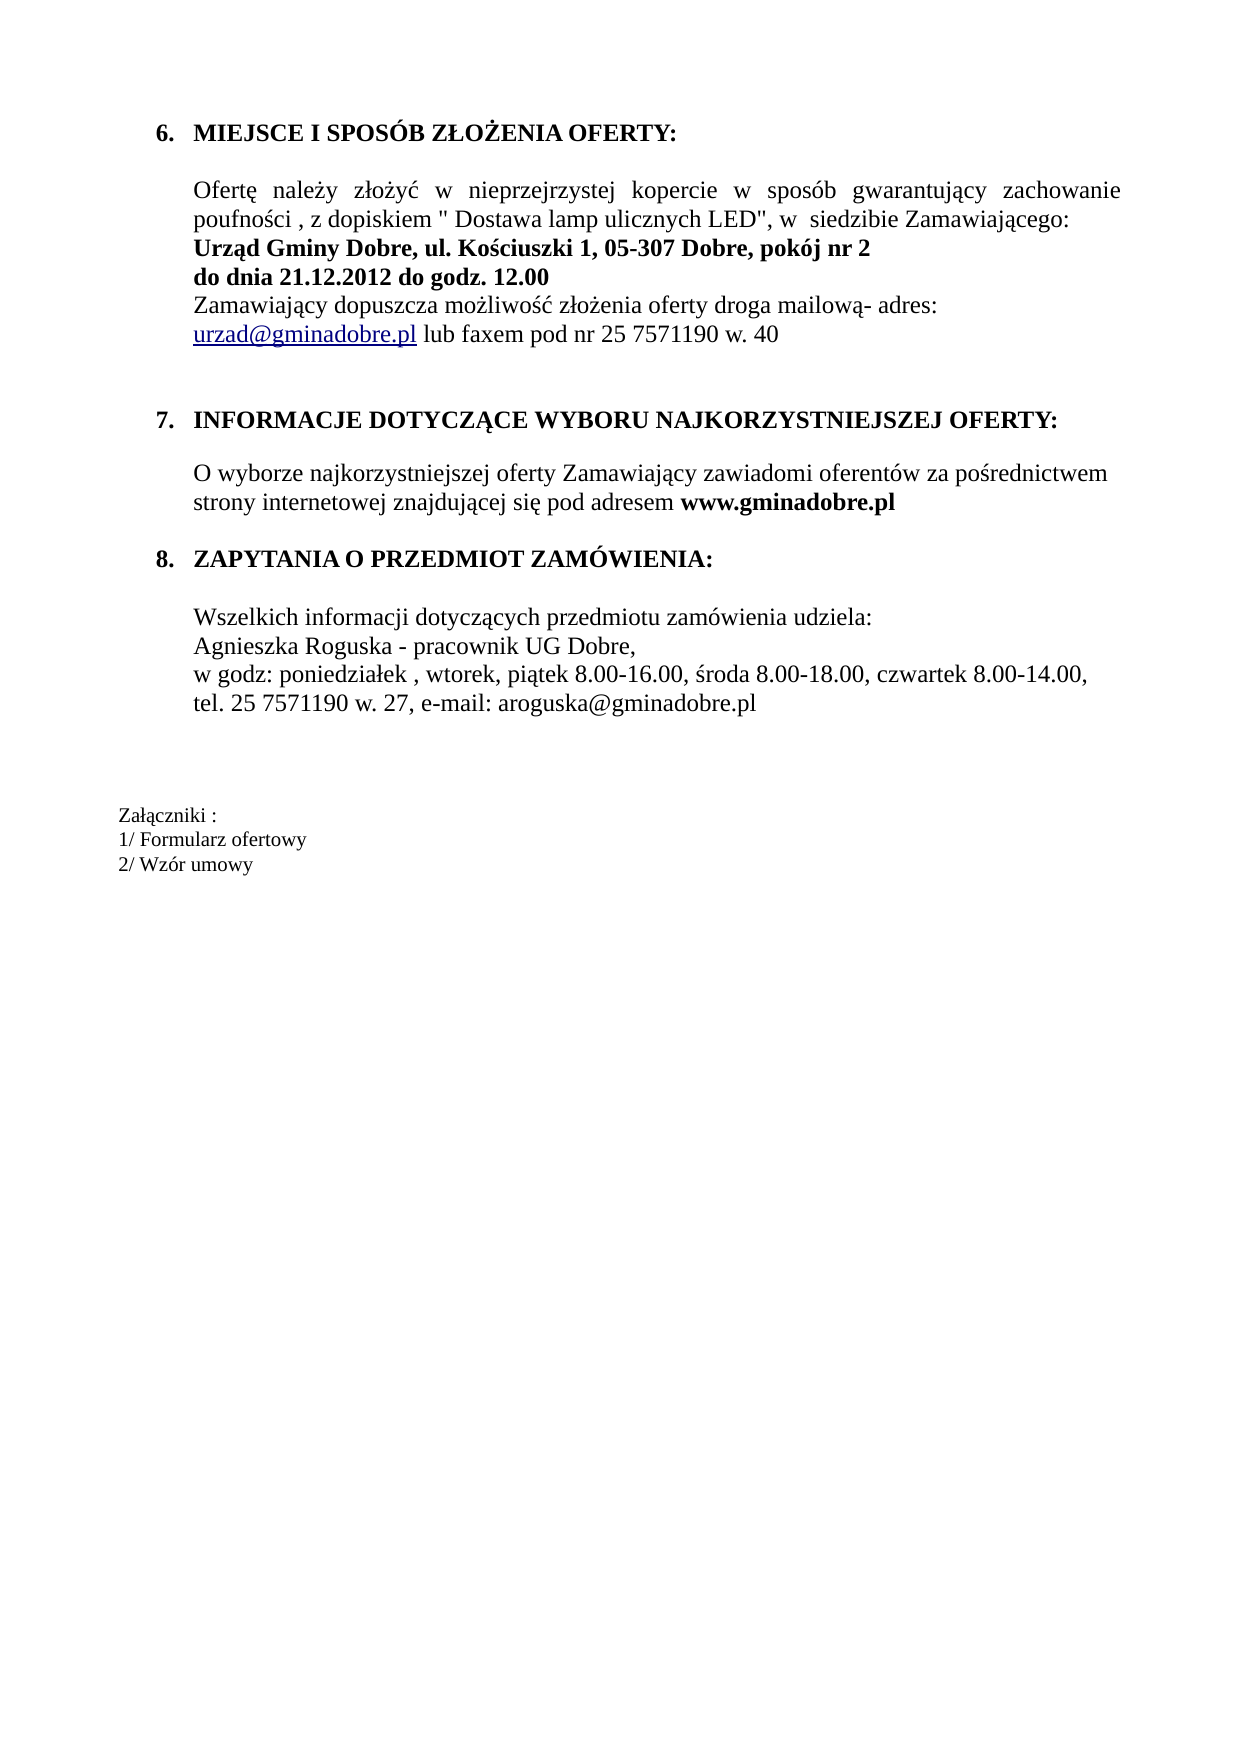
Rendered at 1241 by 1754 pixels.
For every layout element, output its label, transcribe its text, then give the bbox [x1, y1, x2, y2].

text 1/ Formularz ofertowy [118, 827, 1122, 851]
list w godz: poniedziałek , wtorek, piątek 8.00-16.00, środa 8.00-18.00, czwartek 8.00-14.00, tel. 25 7571190 w. 27, e-mail: aroguska@gminadobre.pl [156, 659, 1122, 717]
list Urząd Gminy Dobre, ul. Kościuszki 1, 05-307 Dobre, pokój nr 2 [156, 233, 1122, 262]
list Ofertę należy złożyć w nieprzejrzystej kopercie w sposób gwarantujący zachowanie poufności , z dopiskiem " Dostawa lamp ulicznych LED", w siedzibie Zamawiającego: [156, 176, 1122, 233]
list O wyborze najkorzystniejszej oferty Zamawiający zawiadomi oferentów za pośrednictwem strony internetowej znajdującej się pod adresem www.gminadobre.pl [156, 458, 1122, 516]
text 2/ Wzór umowy [118, 851, 1122, 876]
text Załączniki : [118, 803, 1122, 827]
list Agnieszka Roguska - pracownik UG Dobre, [156, 631, 1122, 659]
list ZAPYTANIA O PRZEDMIOT ZAMÓWIENIA: [156, 544, 1122, 573]
list Zamawiający dopuszcza możliwość złożenia oferty droga mailową- adres: urzad@gminadobre.pl lub faxem pod nr 25 7571190 w. 40 [156, 291, 1122, 348]
list MIEJSCE I SPOSÓB ZŁOŻENIA OFERTY: [156, 118, 1122, 147]
list Wszelkich informacji dotyczących przedmiotu zamówienia udziela: [156, 602, 1122, 631]
list INFORMACJE DOTYCZĄCE WYBORU NAJKORZYSTNIEJSZEJ OFERTY: [156, 406, 1122, 434]
list do dnia 21.12.2012 do godz. 12.00 [156, 262, 1122, 291]
